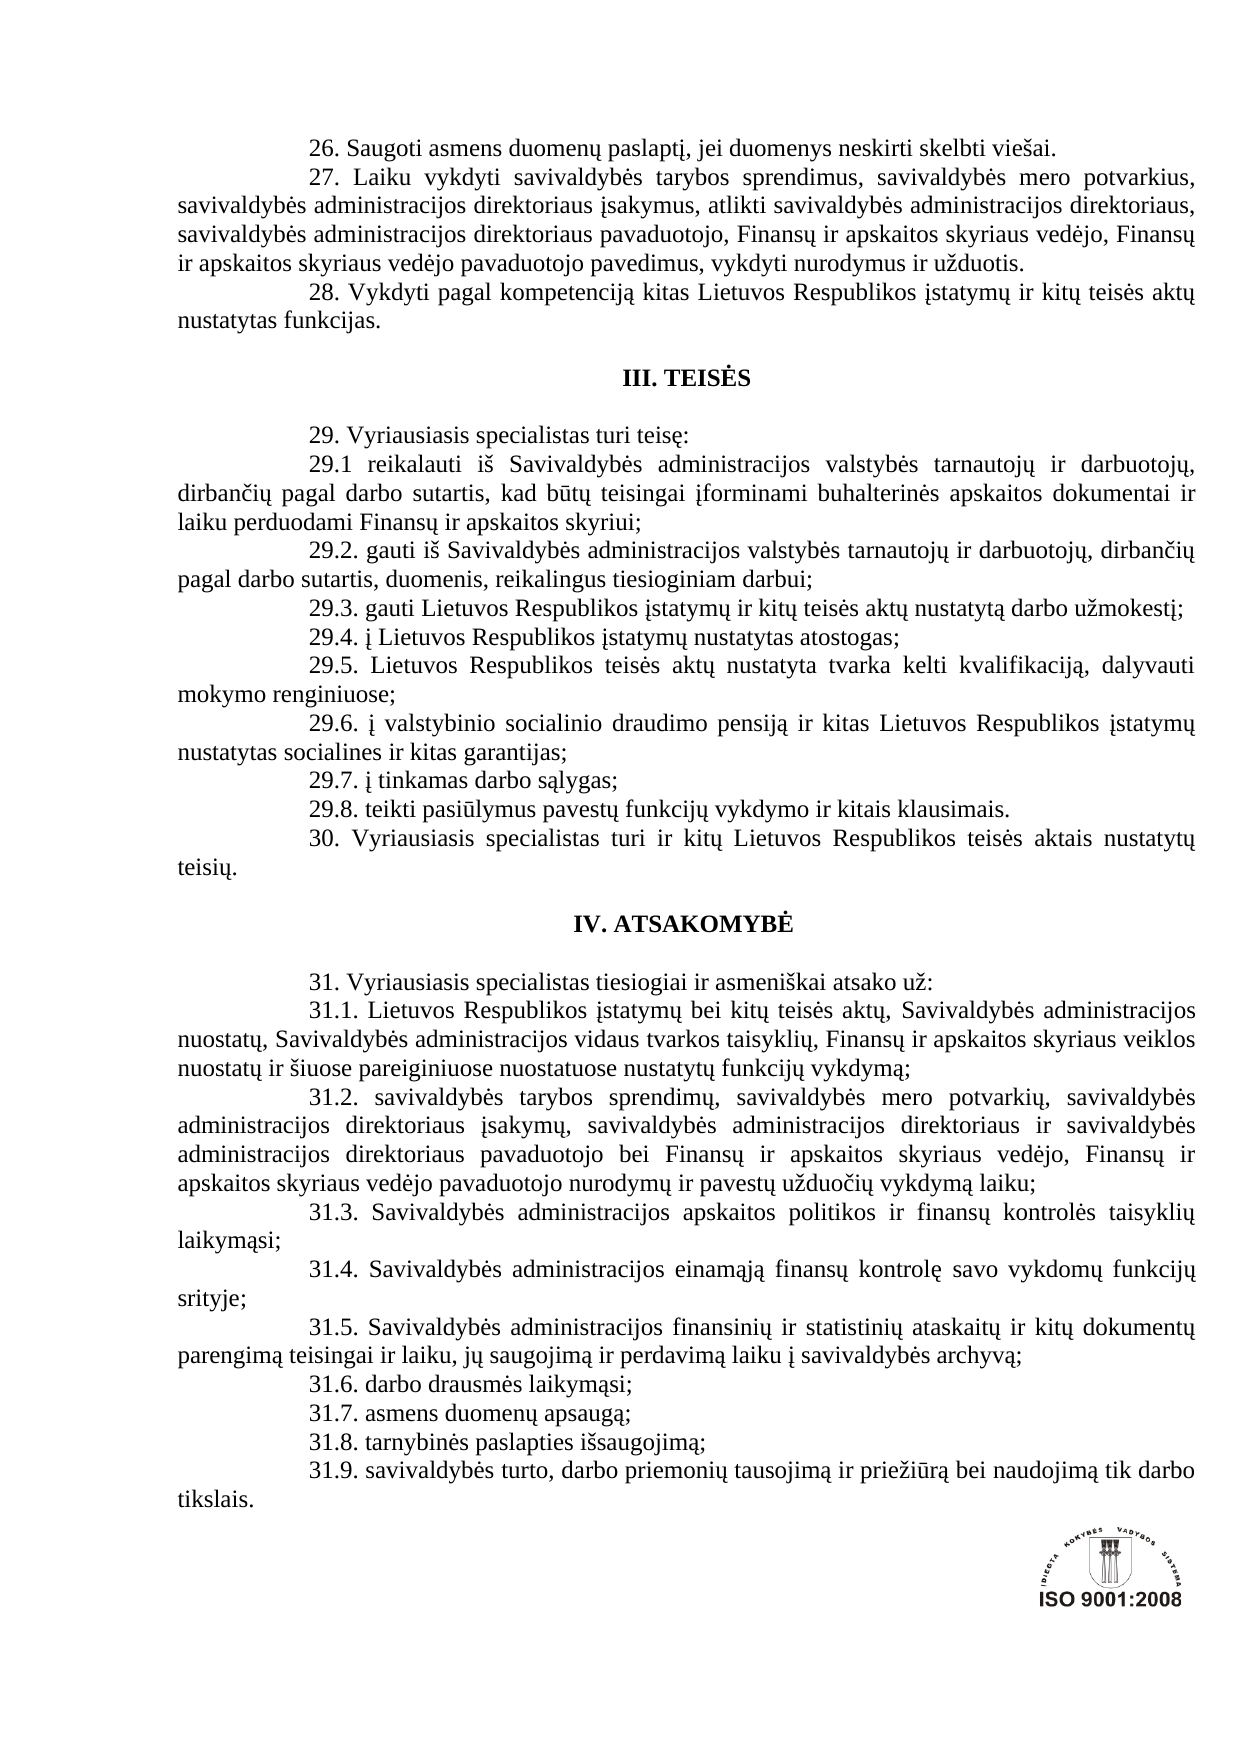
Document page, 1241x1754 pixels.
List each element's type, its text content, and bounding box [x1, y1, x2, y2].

text 28. Vykdyti pagal kompetenciją kitas Lietuvos Respublikos įstatymų ir kitų teisės aktų nustatytas funkcijas. [177, 277, 1196, 334]
text 29.7. į tinkamas darbo sąlygas; [177, 765, 1196, 794]
text 31.4. Savivaldybės administracijos einamąją finansų kontrolę savo vykdomų funkcijų srityje; [177, 1254, 1196, 1312]
text 31.1. Lietuvos Respublikos įstatymų bei kitų teisės aktų, Savivaldybės administracijos nuostatų, Savivaldybės administracijos vidaus tvarkos taisyklių, Finansų ir apskaitos skyriaus veiklos nuostatų ir šiuose pareiginiuose nuostatuose nustatytų funkcijų vykdymą; [177, 995, 1196, 1082]
text 31.6. darbo drausmės laikymąsi; [177, 1369, 1196, 1398]
text 31.8. tarnybinės paslapties išsaugojimą; [177, 1427, 1196, 1455]
text 31. Vyriausiasis specialistas tiesiogiai ir asmeniškai atsako už: [177, 967, 1196, 995]
text 31.9. savivaldybės turto, darbo priemonių tausojimą ir priežiūrą bei naudojimą tik darbo tikslais. [177, 1455, 1196, 1513]
text 29.8. teikti pasiūlymus pavestų funkcijų vykdymo ir kitais klausimais. [177, 794, 1196, 823]
text 31.7. asmens duomenų apsaugą; [177, 1398, 1196, 1427]
text 30. Vyriausiasis specialistas turi ir kitų Lietuvos Respublikos teisės aktais nustatytų teisių. [177, 823, 1196, 880]
text 29.6. į valstybinio socialinio draudimo pensiją ir kitas Lietuvos Respublikos įstatymų nustatytas socialines ir kitas garantijas; [177, 708, 1196, 765]
text 26. Saugoti asmens duomenų paslaptį, jei duomenys neskirti skelbti viešai. [177, 133, 1196, 162]
text 31.2. savivaldybės tarybos sprendimų, savivaldybės mero potvarkių, savivaldybės administracijos direktoriaus įsakymų, savivaldybės administracijos direktoriaus ir savivaldybės administracijos direktoriaus pavaduotojo bei Finansų ir apskaitos skyriaus vedėjo, Finansų ir apskaitos skyriaus vedėjo pavaduotojo nurodymų ir pavestų užduočių vykdymą laiku; [177, 1082, 1196, 1197]
text 29.3. gauti Lietuvos Respublikos įstatymų ir kitų teisės aktų nustatytą darbo užmokestį; [177, 593, 1196, 622]
text 29. Vyriausiasis specialistas turi teisę: [177, 420, 1196, 449]
text IV. ATSAKOMYBĖ [177, 909, 1196, 938]
text 29.4. į Lietuvos Respublikos įstatymų nustatytas atostogas; [177, 622, 1196, 650]
text III. TEISĖS [177, 363, 1196, 392]
text 31.3. Savivaldybės administracijos apskaitos politikos ir finansų kontrolės taisyklių laikymąsi; [177, 1197, 1196, 1254]
text 27. Laiku vykdyti savivaldybės tarybos sprendimus, savivaldybės mero potvarkius, savivaldybės administracijos direktoriaus įsakymus, atlikti savivaldybės administracijos direktoriaus, savivaldybės administracijos direktoriaus pavaduotojo, Finansų ir apskaitos skyriaus vedėjo, Finansų ir apskaitos skyriaus vedėjo pavaduotojo pavedimus, vykdyti nurodymus ir užduotis. [177, 162, 1196, 277]
text 29.2. gauti iš Savivaldybės administracijos valstybės tarnautojų ir darbuotojų, dirbančių pagal darbo sutartis, duomenis, reikalingus tiesioginiam darbui; [177, 535, 1196, 593]
text 29.5. Lietuvos Respublikos teisės aktų nustatyta tvarka kelti kvalifikaciją, dalyvauti mokymo renginiuose; [177, 650, 1196, 708]
text 29.1 reikalauti iš Savivaldybės administracijos valstybės tarnautojų ir darbuotojų, dirbančių pagal darbo sutartis, kad būtų teisingai įforminami buhalterinės apskaitos dokumentai ir laiku perduodami Finansų ir apskaitos skyriui; [177, 449, 1196, 535]
text 31.5. Savivaldybės administracijos finansinių ir statistinių ataskaitų ir kitų dokumentų parengimą teisingai ir laiku, jų saugojimą ir perdavimą laiku į savivaldybės archyvą; [177, 1312, 1196, 1369]
